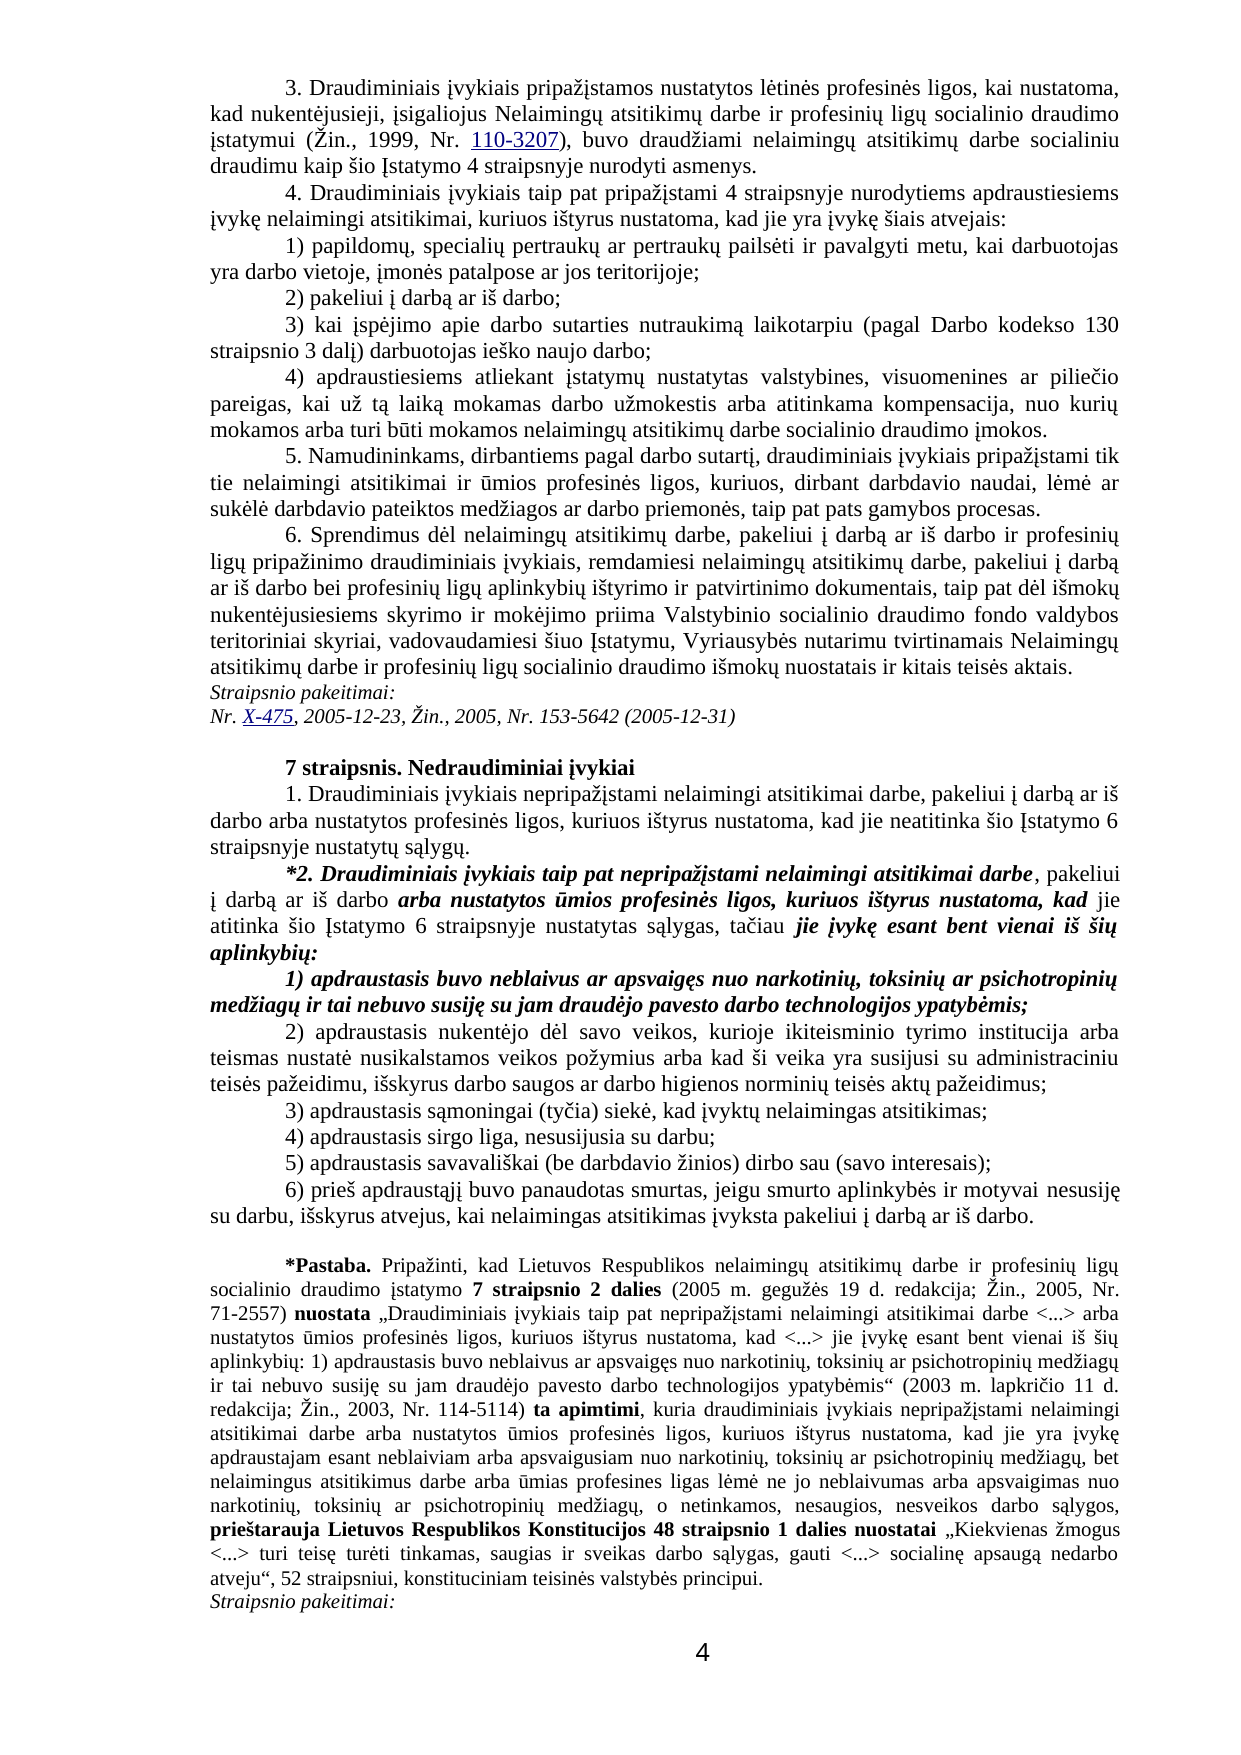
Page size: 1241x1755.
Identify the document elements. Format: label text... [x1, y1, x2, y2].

text 3) kai įspėjimo apie darbo sutarties nutraukimą laikotarpiu (pagal Darbo kodekso 130 straipsnio 3 dalį) darbuotojas ieško naujo darbo; [210, 311, 1120, 363]
text 4) apdraustiesiems atliekant įstatymų nustatytas valstybines, visuomenines ar piliečio pareigas, kai už tą laiką mokamas darbo užmokestis arba atitinkama kompensacija, nuo kurių mokamos arba turi būti mokamos nelaimingų atsitikimų darbe socialinio draudimo įmokos. [210, 363, 1120, 442]
text 4) apdraustasis sirgo liga, nesusijusia su darbu; [210, 1123, 1120, 1149]
text 3) apdraustasis sąmoningai (tyčia) siekė, kad įvyktų nelaimingas atsitikimas; [210, 1097, 1120, 1123]
text 2) apdraustasis nukentėjo dėl savo veikos, kurioje ikiteisminio tyrimo institucija arba teismas nustatė nusikalstamos veikos požymius arba kad ši veika yra susijusi su administraciniu teisės pažeidimu, išskyrus darbo saugos ar darbo higienos norminių teisės aktų pažeidimus; [210, 1018, 1120, 1097]
text 7 straipsnis. Nedraudiminiai įvykiai [210, 754, 1120, 781]
text 2) pakeliui į darbą ar iš darbo; [210, 284, 1120, 311]
text 6. Sprendimus dėl nelaimingų atsitikimų darbe, pakeliui į darbą ar iš darbo ir profesinių ligų pripažinimo draudiminiais įvykiais, remdamiesi nelaimingų atsitikimų darbe, pakeliui į darbą ar iš darbo bei profesinių ligų aplinkybių ištyrimo ir patvirtinimo dokumentais, taip pat dėl išmokų nukentėjusiesiems skyrimo ir mokėjimo priima Valstybinio socialinio draudimo fondo valdybos teritoriniai skyriai, vadovaudamiesi šiuo Įstatymu, Vyriausybės nutarimu tvirtinamais Nelaimingų atsitikimų darbe ir profesinių ligų socialinio draudimo išmokų nuostatais ir kitais teisės aktais. [210, 522, 1120, 680]
text 1) papildomų, specialių pertraukų ar pertraukų pailsėti ir pavalgyti metu, kai darbuotojas yra darbo vietoje, įmonės patalpose ar jos teritorijoje; [210, 232, 1120, 284]
text 5) apdraustasis savavališkai (be darbdavio žinios) dirbo sau (savo interesais); [210, 1149, 1120, 1176]
text Straipsnio pakeitimai: [210, 680, 1120, 704]
text 3. Draudiminiais įvykiais pripažįstamos nustatytos lėtinės profesinės ligos, kai nustatoma, kad nukentėjusieji, įsigaliojus Nelaimingų atsitikimų darbe ir profesinių ligų socialinio draudimo įstatymui (Žin., 1999, Nr. 110-3207), buvo draudžiami nelaimingų atsitikimų darbe socialiniu draudimu kaip šio Įstatymo 4 straipsnyje nurodyti asmenys. [210, 73, 1120, 179]
text 6) prieš apdraustąjį buvo panaudotas smurtas, jeigu smurto aplinkybės ir motyvai nesusiję su darbu, išskyrus atvejus, kai nelaimingas atsitikimas įvyksta pakeliui į darbą ar iš darbo. [210, 1176, 1120, 1228]
text 4. Draudiminiais įvykiais taip pat pripažįstami 4 straipsnyje nurodytiems apdraustiesiems įvykę nelaimingi atsitikimai, kuriuos ištyrus nustatoma, kad jie yra įvykę šiais atvejais: [210, 179, 1120, 232]
text Nr. X-475, 2005-12-23, Žin., 2005, Nr. 153-5642 (2005-12-31) [210, 704, 1120, 728]
text *2. Draudiminiais įvykiais taip pat nepripažįstami nelaimingi atsitikimai darbe, pakeliui į darbą ar iš darbo arba nustatytos ūmios profesinės ligos, kuriuos ištyrus nustatoma, kad jie atitinka šio Įstatymo 6 straipsnyje nustatytas sąlygas, tačiau jie įvykę esant bent vienai iš šių aplinkybių: [210, 859, 1120, 965]
text 5. Namudininkams, dirbantiems pagal darbo sutartį, draudiminiais įvykiais pripažįstami tik tie nelaimingi atsitikimai ir ūmios profesinės ligos, kuriuos, dirbant darbdavio naudai, lėmė ar sukėlė darbdavio pateiktos medžiagos ar darbo priemonės, taip pat pats gamybos procesas. [210, 442, 1120, 522]
text Straipsnio pakeitimai: [210, 1589, 1120, 1613]
text 1. Draudiminiais įvykiais nepripažįstami nelaimingi atsitikimai darbe, pakeliui į darbą ar iš darbo arba nustatytos profesinės ligos, kuriuos ištyrus nustatoma, kad jie neatitinka šio Įstatymo 6 straipsnyje nustatytų sąlygų. [210, 781, 1120, 859]
text *Pastaba. Pripažinti, kad Lietuvos Respublikos nelaimingų atsitikimų darbe ir profesinių ligų socialinio draudimo įstatymo 7 straipsnio 2 dalies (2005 m. gegužės 19 d. redakcija; Žin., 2005, Nr. 71‑2557) nuostata „Draudiminiais įvykiais taip pat nepripažįstami nelaimingi atsitikimai darbe <...> arba nustatytos ūmios profesinės ligos, kuriuos ištyrus nustatoma, kad <...> jie įvykę esant bent vienai iš šių aplinkybių: 1) apdraustasis buvo neblaivus ar apsvaigęs nuo narkotinių, toksinių ar psichotropinių medžiagų ir tai nebuvo susiję su jam draudėjo pavesto darbo technologijos ypatybėmis“ (2003 m. lapkričio 11 d. redakcija; Žin., 2003, Nr. 114‑5114) ta apimtimi, kuria draudiminiais įvykiais nepripažįstami nelaimingi atsitikimai darbe arba nustatytos ūmios profesinės ligos, kuriuos ištyrus nustatoma, kad jie yra įvykę apdraustajam esant neblaiviam arba apsvaigusiam nuo narkotinių, toksinių ar psichotropinių medžiagų, bet nelaimingus atsitikimus darbe arba ūmias profesines ligas lėmė ne jo neblaivumas arba apsvaigimas nuo narkotinių, toksinių ar psichotropinių medžiagų, o netinkamos, nesaugios, nesveikos darbo sąlygos, prieštarauja Lietuvos Respublikos Konstitucijos 48 straipsnio 1 dalies nuostatai „Kiekvienas žmogus <...> turi teisę turėti tinkamas, saugias ir sveikas darbo sąlygas, gauti <...> socialinę apsaugą nedarbo atveju“, 52 straipsniui, konstituciniam teisinės valstybės principui. [210, 1253, 1120, 1589]
text 1) apdraustasis buvo neblaivus ar apsvaigęs nuo narkotinių, toksinių ar psichotropinių medžiagų ir tai nebuvo susiję su jam draudėjo pavesto darbo technologijos ypatybėmis; [210, 965, 1120, 1018]
